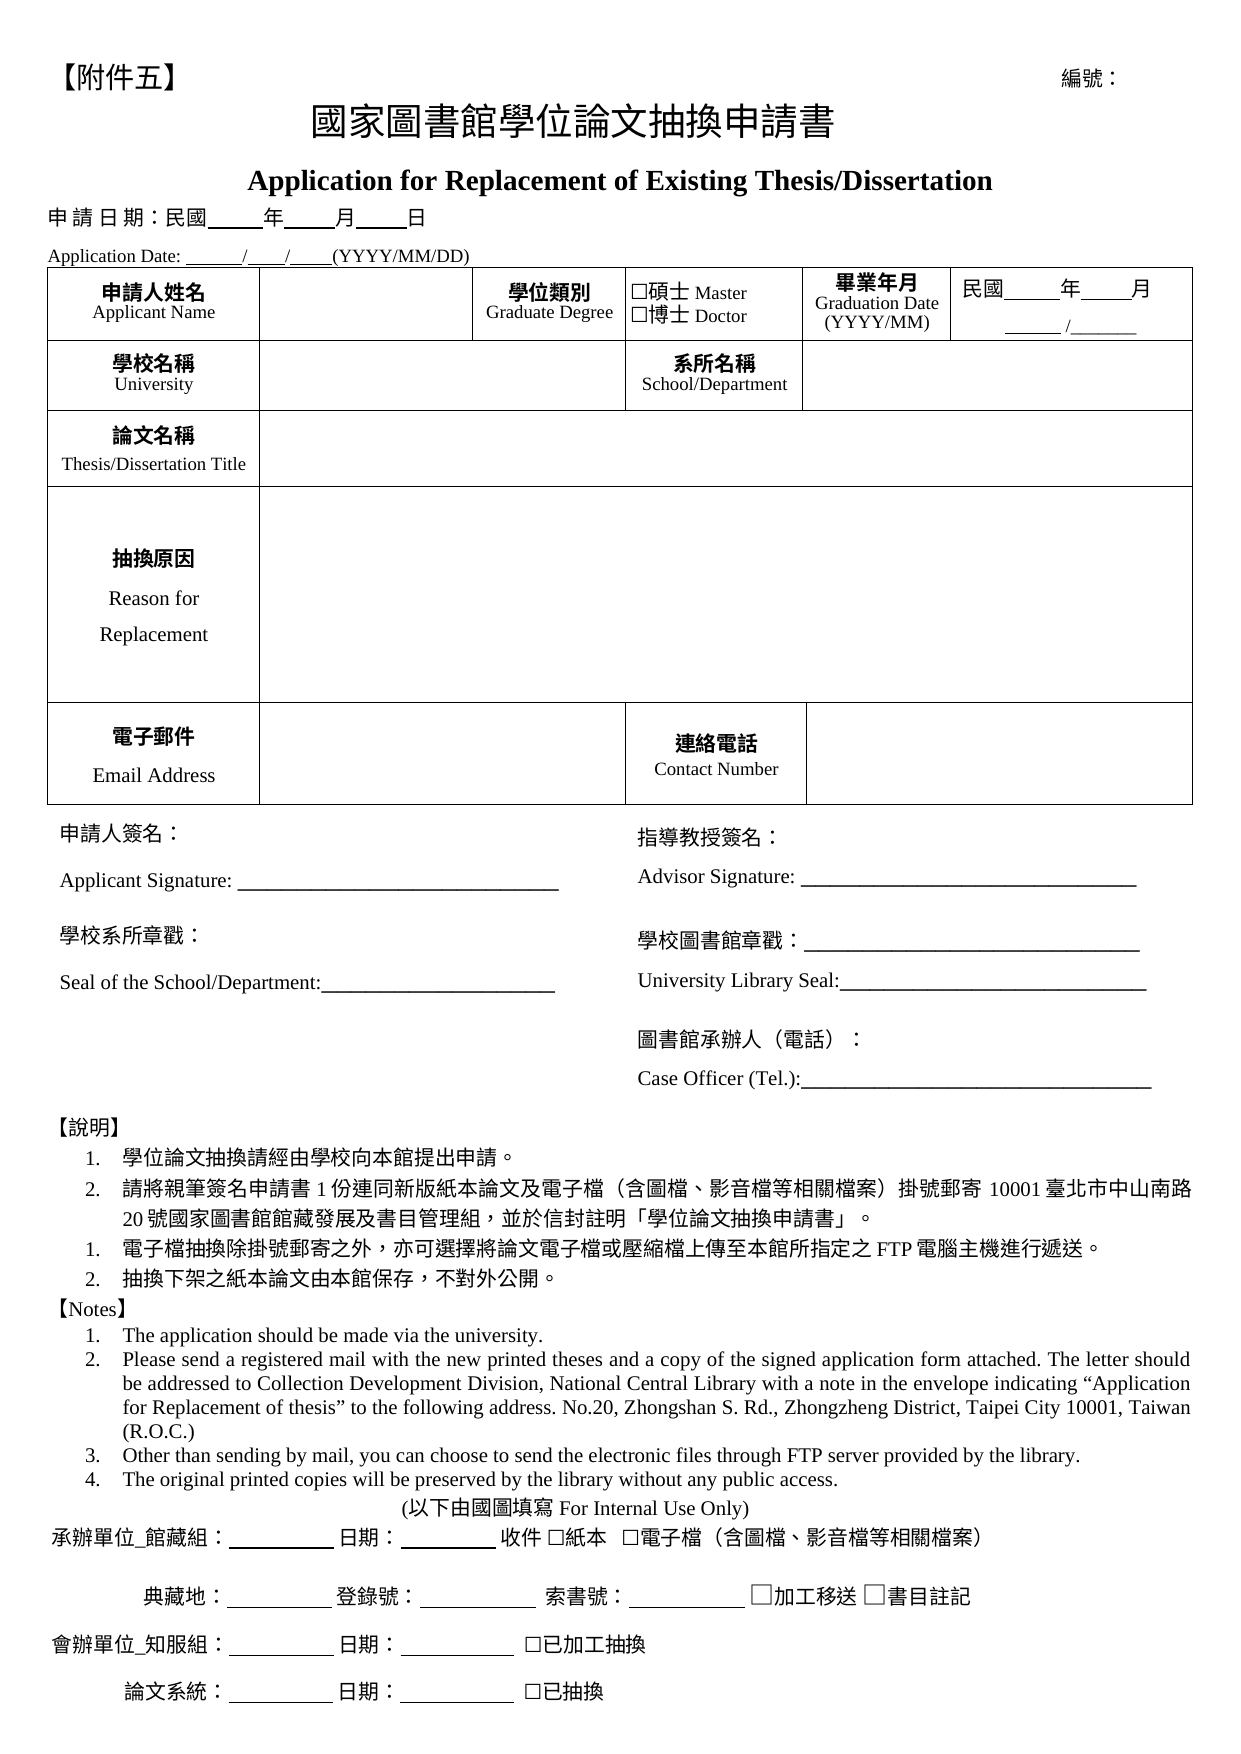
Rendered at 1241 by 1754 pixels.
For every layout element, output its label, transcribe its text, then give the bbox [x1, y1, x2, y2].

subtitle 抽換下架之紙本論文由本館保存，不對外公開。 [85, 1262, 1193, 1293]
table_cell [260, 703, 625, 804]
subtitle 請將親筆簽名申請書1份連同新版紙本論文及電子檔（含圖檔、影音檔等相關檔案）掛號郵寄10001臺北市中山南路20號國家圖書館館藏發展及書目管理組，並於信封註明「學位論文抽換申請書」。 [85, 1172, 1193, 1232]
table_header [260, 268, 472, 340]
subtitle The original printed copies will be preserved by the library without any public access. [85, 1467, 1193, 1491]
subtitle 電子檔抽換除掛號郵寄之外，亦可選擇將論文電子檔或壓縮檔上傳至本館所指定之FTP電腦主機進行遞送。 [85, 1232, 1193, 1262]
table_cell 圖書館承辦人（電話）： Case Officer (Tel.):________________________ [626, 1009, 1193, 1111]
subtitle 【說明】 [47, 1111, 1193, 1142]
text 【附件五】 [47, 55, 252, 92]
text 論文系統： 日期： ☐已抽換 [47, 1676, 1240, 1706]
text 承辦單位_館藏組： 日期： 收件 ☐紙本 ☐電子檔（含圖檔、影音檔等相關檔案） [52, 1521, 1240, 1552]
table_cell 學校名稱 University [48, 341, 259, 410]
table_cell 抽換原因 Reason for Replacement [48, 487, 259, 702]
table_header 畢業年月 Graduation Date (YYYY/MM) [803, 268, 950, 340]
table_cell [260, 487, 1192, 702]
table_cell 連絡電話 Contact Number [626, 703, 806, 804]
table_cell 論文名稱 Thesis/Dissertation Title [48, 411, 259, 486]
table_header ☐碩士Master ☐博士Doctor [626, 268, 802, 340]
subtitle Please send a registered mail with the new printed theses and a copy of the signed application form attached. The letter should be addressed to Collection Development Division, National Central Library with a note in the envelope indicating “Application for Replacement of thesis” to the following address. No.20, Zhongshan S. Rd., Zhongzheng District, Taipei City 10001, Taiwan (R.O.C.) [85, 1347, 1193, 1443]
table_cell [803, 341, 1192, 410]
table_cell [48, 1009, 626, 1111]
subtitle 學位論文抽換請經由學校向本館提出申請。 [85, 1142, 1193, 1172]
table_cell 指導教授簽名： Advisor Signature: _______________________ [626, 805, 1193, 907]
table_cell 申請人簽名： Applicant Signature: ______________________ [48, 805, 626, 907]
table_cell 學校圖書館章戳：_______________________ University Library Seal:_____________________ [626, 907, 1193, 1009]
text Application Date: / / (YYYY/MM/DD) [47, 232, 1193, 267]
table_cell [260, 411, 1192, 486]
text (以下由國圖填寫 For Internal Use Only) [396, 1491, 1240, 1521]
text Application for Replacement of Existing Thesis/Dissertation [47, 163, 1193, 196]
text 編號： [1061, 62, 1158, 92]
table_cell 電子郵件 Email Address [48, 703, 259, 804]
table_cell 學校系所章戳： Seal of the School/Department:________________ [48, 907, 626, 1009]
subtitle Other than sending by mail, you can choose to send the electronic files through FTP server provided by the library. [85, 1443, 1193, 1467]
text 國家圖書館學位論文抽換申請書 [47, 92, 1240, 146]
table_cell [260, 341, 625, 410]
table_cell [807, 703, 1192, 804]
text 典藏地： 登錄號： 索書號： □加工移送 □書目註記 [143, 1576, 1240, 1612]
table_header 學位類別 Graduate Degree [473, 268, 625, 340]
subtitle 【Notes】 [47, 1293, 1193, 1323]
table_header 申請人姓名 Applicant Name [48, 268, 259, 340]
table_header 民國 年 月 /_______ [951, 268, 1192, 340]
table_cell 系所名稱 School/Department [626, 341, 802, 410]
text 會辦單位_知服組： 日期： ☐已加工抽換 [52, 1629, 1240, 1659]
text 申 請 日 期：民國 年 月 日 [47, 196, 1193, 232]
subtitle The application should be made via the university. [85, 1323, 1193, 1347]
